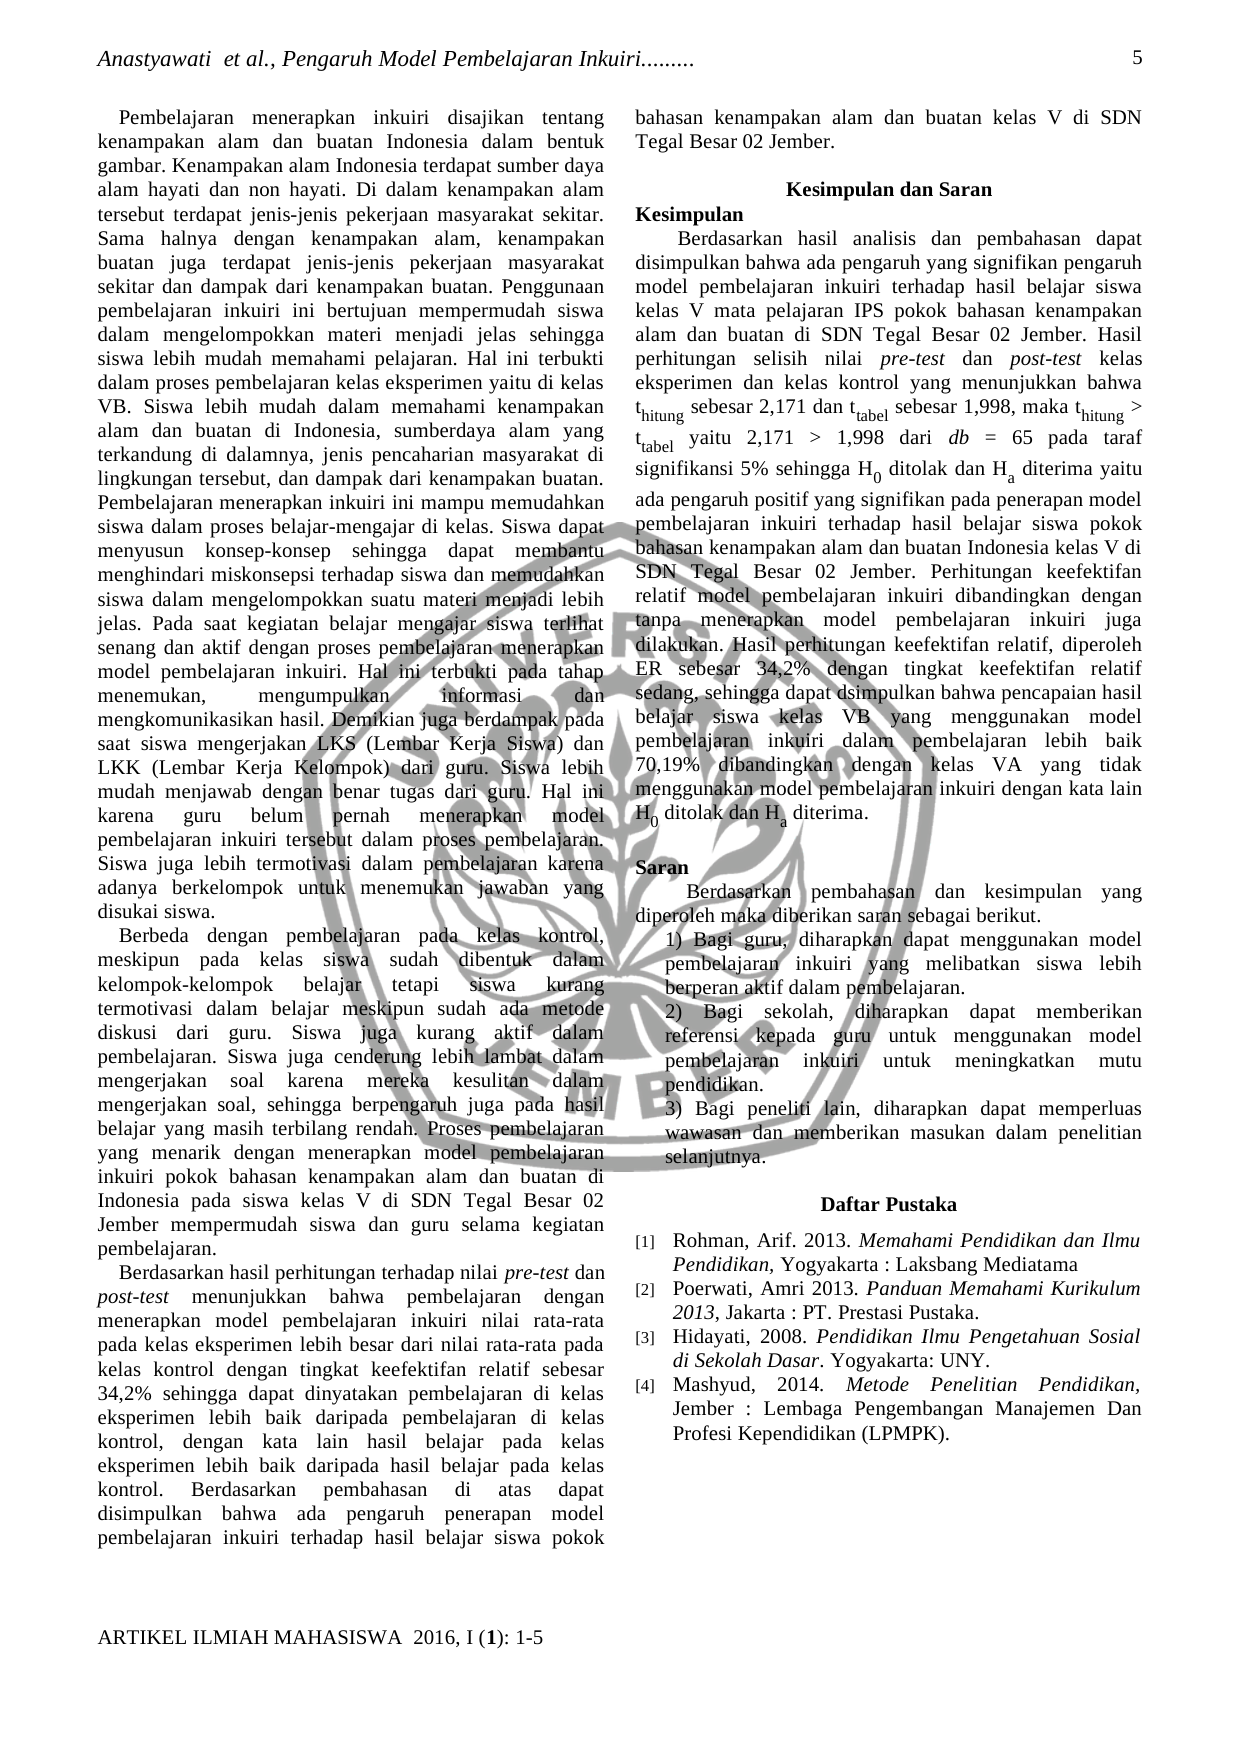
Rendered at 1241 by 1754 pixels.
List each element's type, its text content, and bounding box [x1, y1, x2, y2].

list Mashyud, 2014. Metode Penelitian Pendidikan, Jember : Lembaga Pengembangan Manajemen Dan Profesi Kependidikan (LPMPK). [635, 1372, 1143, 1444]
list Saran [635, 855, 1143, 879]
text Kesimpulan [635, 201, 1143, 225]
text Berdasarkan pembahasan dan kesimpulan yang diperoleh maka diberikan saran sebagai berikut. [635, 879, 1143, 927]
text Pembelajaran menerapkan inkuiri disajikan tentang kenampakan alam dan buatan Indonesia dalam bentuk gambar. Kenampakan alam Indonesia terdapat sumber daya alam hayati dan non hayati. Di dalam kenampakan alam tersebut terdapat jenis-jenis pekerjaan masyarakat sekitar. Sama halnya dengan kenampakan alam, kenampakan buatan juga terdapat jenis-jenis pekerjaan masyarakat sekitar dan dampak dari kenampakan buatan. Penggunaan pembelajaran inkuiri ini bertujuan mempermudah siswa dalam mengelompokkan materi menjadi jelas sehingga siswa lebih mudah memahami pelajaran. Hal ini terbukti dalam proses pembelajaran kelas eksperimen yaitu di kelas VB. Siswa lebih mudah dalam memahami kenampakan alam dan buatan di Indonesia, sumberdaya alam yang terkandung di dalamnya, jenis pencaharian masyarakat di lingkungan tersebut, dan dampak dari kenampakan buatan. Pembelajaran menerapkan inkuiri ini mampu memudahkan siswa dalam proses belajar-mengajar di kelas. Siswa dapat menyusun konsep-konsep sehingga dapat membantu menghindari miskonsepsi terhadap siswa dan memudahkan siswa dalam mengelompokkan suatu materi menjadi lebih jelas. Pada saat kegiatan belajar mengajar siswa terlihat senang dan aktif dengan proses pembelajaran menerapkan model pembelajaran inkuiri. Hal ini terbukti pada tahap menemukan, mengumpulkan informasi dan mengkomunikasikan hasil. Demikian juga berdampak pada saat siswa mengerjakan LKS (Lembar Kerja Siswa) dan LKK (Lembar Kerja Kelompok) dari guru. Siswa lebih mudah menjawab dengan benar tugas dari guru. Hal ini karena guru belum pernah menerapkan model pembelajaran inkuiri tersebut dalam proses pembelajaran. Siswa juga lebih termotivasi dalam pembelajaran karena adanya berkelompok untuk menemukan jawaban yang disukai siswa. [97, 105, 605, 923]
text 2) Bagi sekolah, diharapkan dapat memberikan referensi kepada guru untuk menggunakan model pembelajaran inkuiri untuk meningkatkan mutu pendidikan. [665, 999, 1143, 1096]
text Berdasarkan hasil analisis dan pembahasan dapat disimpulkan bahwa ada pengaruh yang signifikan pengaruh model pembelajaran inkuiri terhadap hasil belajar siswa kelas V mata pelajaran IPS pokok bahasan kenampakan alam dan buatan di SDN Tegal Besar 02 Jember. Hasil perhitungan selisih nilai pre-test dan post-test kelas eksperimen dan kelas kontrol yang menunjukkan bahwa thitung sebesar 2,171 dan ttabel sebesar 1,998, maka thitung > ttabel yaitu 2,171 > 1,998 dari db = 65 pada taraf signifikansi 5% sehingga H0 ditolak dan Ha diterima yaitu ada pengaruh positif yang signifikan pada penerapan model pembelajaran inkuiri terhadap hasil belajar siswa pokok bahasan kenampakan alam dan buatan Indonesia kelas V di SDN Tegal Besar 02 Jember. Perhitungan keefektifan relatif model pembelajaran inkuiri dibandingkan dengan tanpa menerapkan model pembelajaran inkuiri juga dilakukan. Hasil perhitungan keefektifan relatif, diperoleh ER sebesar 34,2% dengan tingkat keefektifan relatif sedang, sehingga dapat dsimpulkan bahwa pencapaian hasil belajar siswa kelas VB yang menggunakan model pembelajaran inkuiri dalam pembelajaran lebih baik 70,19% dibandingkan dengan kelas VA yang tidak menggunakan model pembelajaran inkuiri dengan kata lain H0 ditolak dan Ha diterima. [635, 225, 1143, 831]
text bahasan kenampakan alam dan buatan kelas V di SDN Tegal Besar 02 Jember. [635, 105, 1143, 153]
text 1) Bagi guru, diharapkan dapat menggunakan model pembelajaran inkuiri yang melibatkan siswa lebih berperan aktif dalam pembelajaran. [665, 927, 1143, 999]
text 3) Bagi peneliti lain, diharapkan dapat memperluas wawasan dan memberikan masukan dalam penelitian selanjutnya. [665, 1096, 1143, 1168]
text Berbeda dengan pembelajaran pada kelas kontrol, meskipun pada kelas siswa sudah dibentuk dalam kelompok-kelompok belajar tetapi siswa kurang termotivasi dalam belajar meskipun sudah ada metode diskusi dari guru. Siswa juga kurang aktif dalam pembelajaran. Siswa juga cenderung lebih lambat dalam mengerjakan soal karena mereka kesulitan dalam mengerjakan soal, sehingga berpengaruh juga pada hasil belajar yang masih terbilang rendah. Proses pembelajaran yang menarik dengan menerapkan model pembelajaran inkuiri pokok bahasan kenampakan alam dan buatan di Indonesia pada siswa kelas V di SDN Tegal Besar 02 Jember mempermudah siswa dan guru selama kegiatan pembelajaran. [97, 923, 605, 1260]
list Poerwati, Amri 2013. Panduan Memahami Kurikulum 2013, Jakarta : PT. Prestasi Pustaka. [635, 1276, 1143, 1324]
text Kesimpulan dan Saran [635, 177, 1143, 201]
text Daftar Pustaka [635, 1192, 1143, 1216]
picture [605, 447, 1011, 1247]
text Berdasarkan hasil perhitungan terhadap nilai pre-test dan post-test menunjukkan bahwa pembelajaran dengan menerapkan model pembelajaran inkuiri nilai rata-rata pada kelas eksperimen lebih besar dari nilai rata-rata pada kelas kontrol dengan tingkat keefektifan relatif sebesar 34,2% sehingga dapat dinyatakan pembelajaran di kelas eksperimen lebih baik daripada pembelajaran di kelas kontrol, dengan kata lain hasil belajar pada kelas eksperimen lebih baik daripada hasil belajar pada kelas kontrol. Berdasarkan pembahasan di atas dapat disimpulkan bahwa ada pengaruh penerapan model pembelajaran inkuiri terhadap hasil belajar siswa pokok [97, 1260, 605, 1549]
list Rohman, Arif. 2013. Memahami Pendidikan dan Ilmu Pendidikan, Yogyakarta : Laksbang Mediatama [635, 1228, 1143, 1276]
list Hidayati, 2008. Pendidikan Ilmu Pengetahuan Sosial di Sekolah Dasar. Yogyakarta: UNY. [635, 1324, 1143, 1372]
